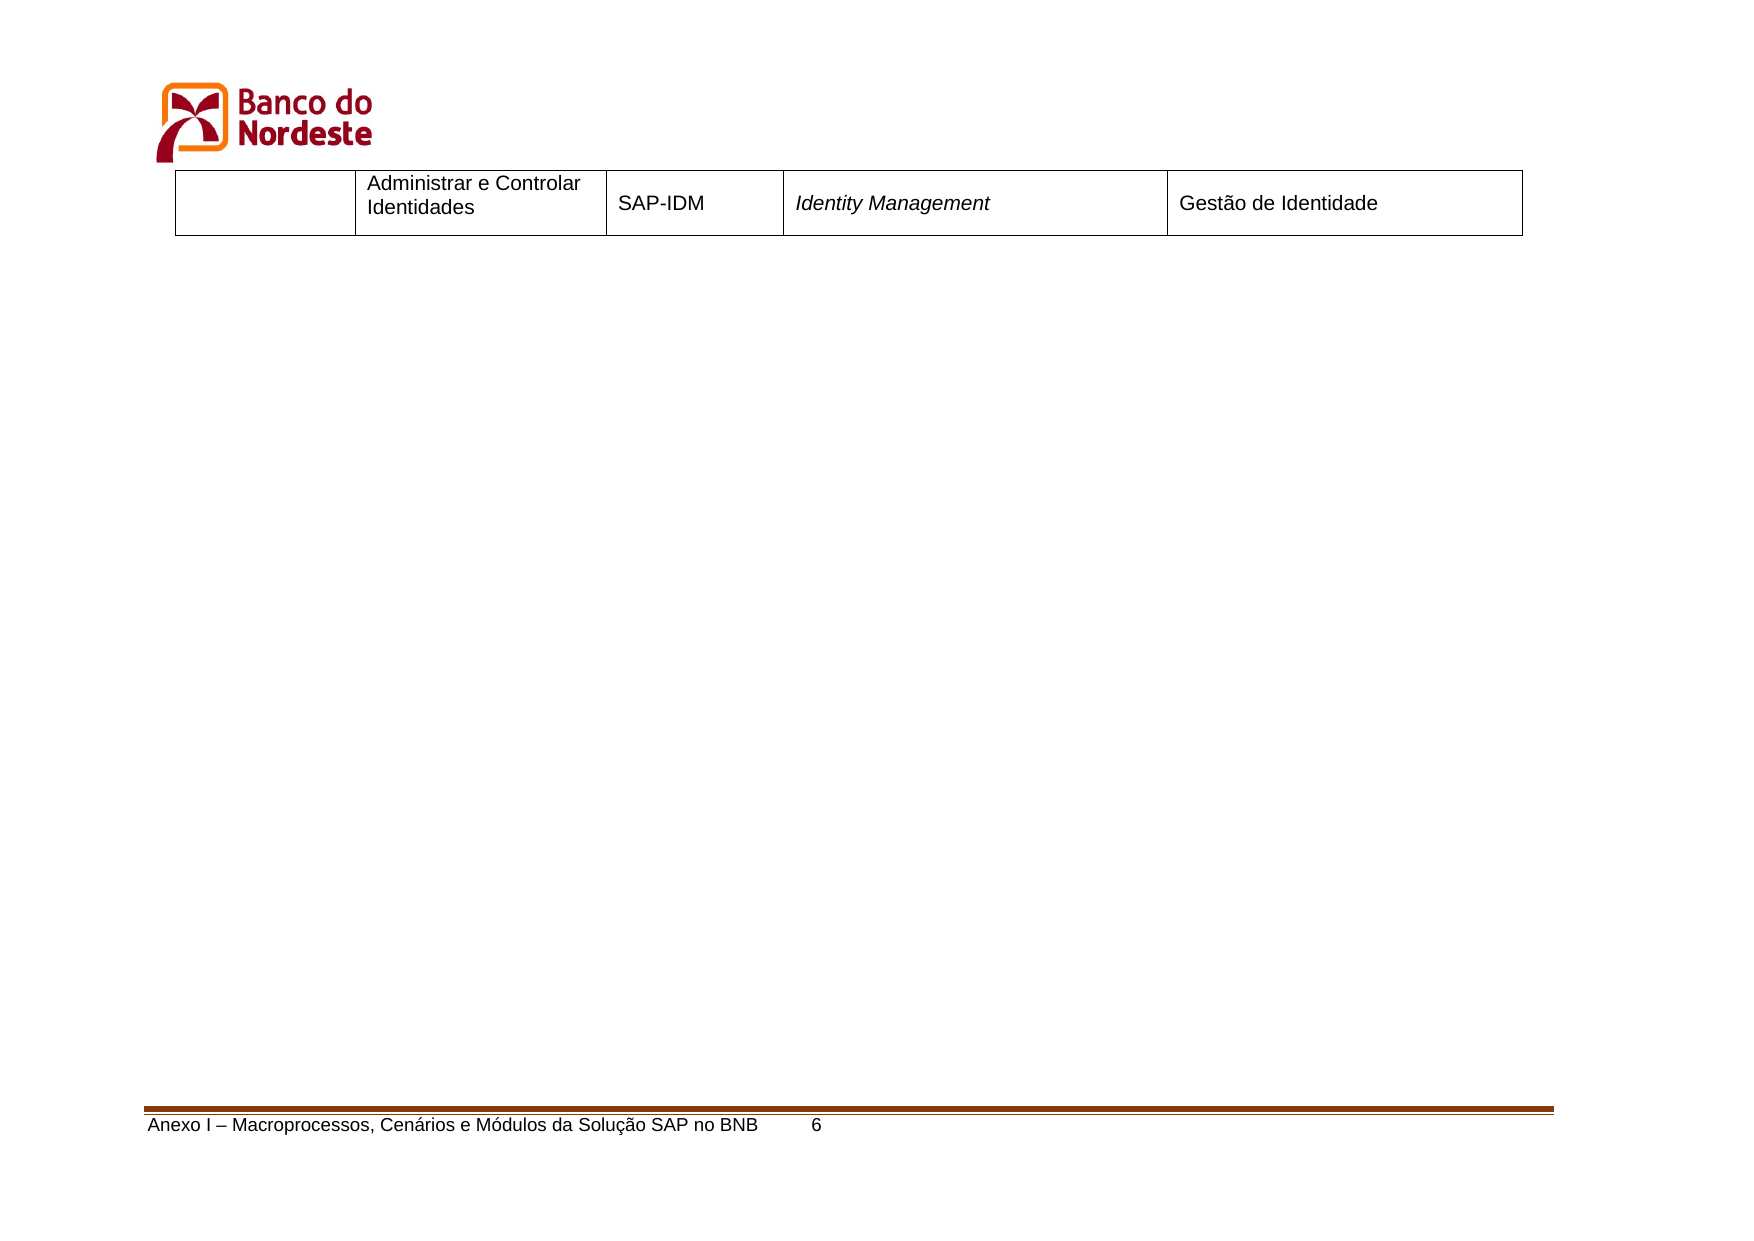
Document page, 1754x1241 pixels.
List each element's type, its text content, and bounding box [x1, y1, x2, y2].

table_cell Administrar e Controlar Identidades [356, 171, 606, 235]
table_cell Identity Management [784, 171, 1167, 235]
table_cell SAP-IDM [607, 171, 783, 235]
picture [147, 73, 378, 170]
table_cell Gestão de Identidade [1168, 171, 1522, 235]
table_cell [176, 171, 355, 235]
